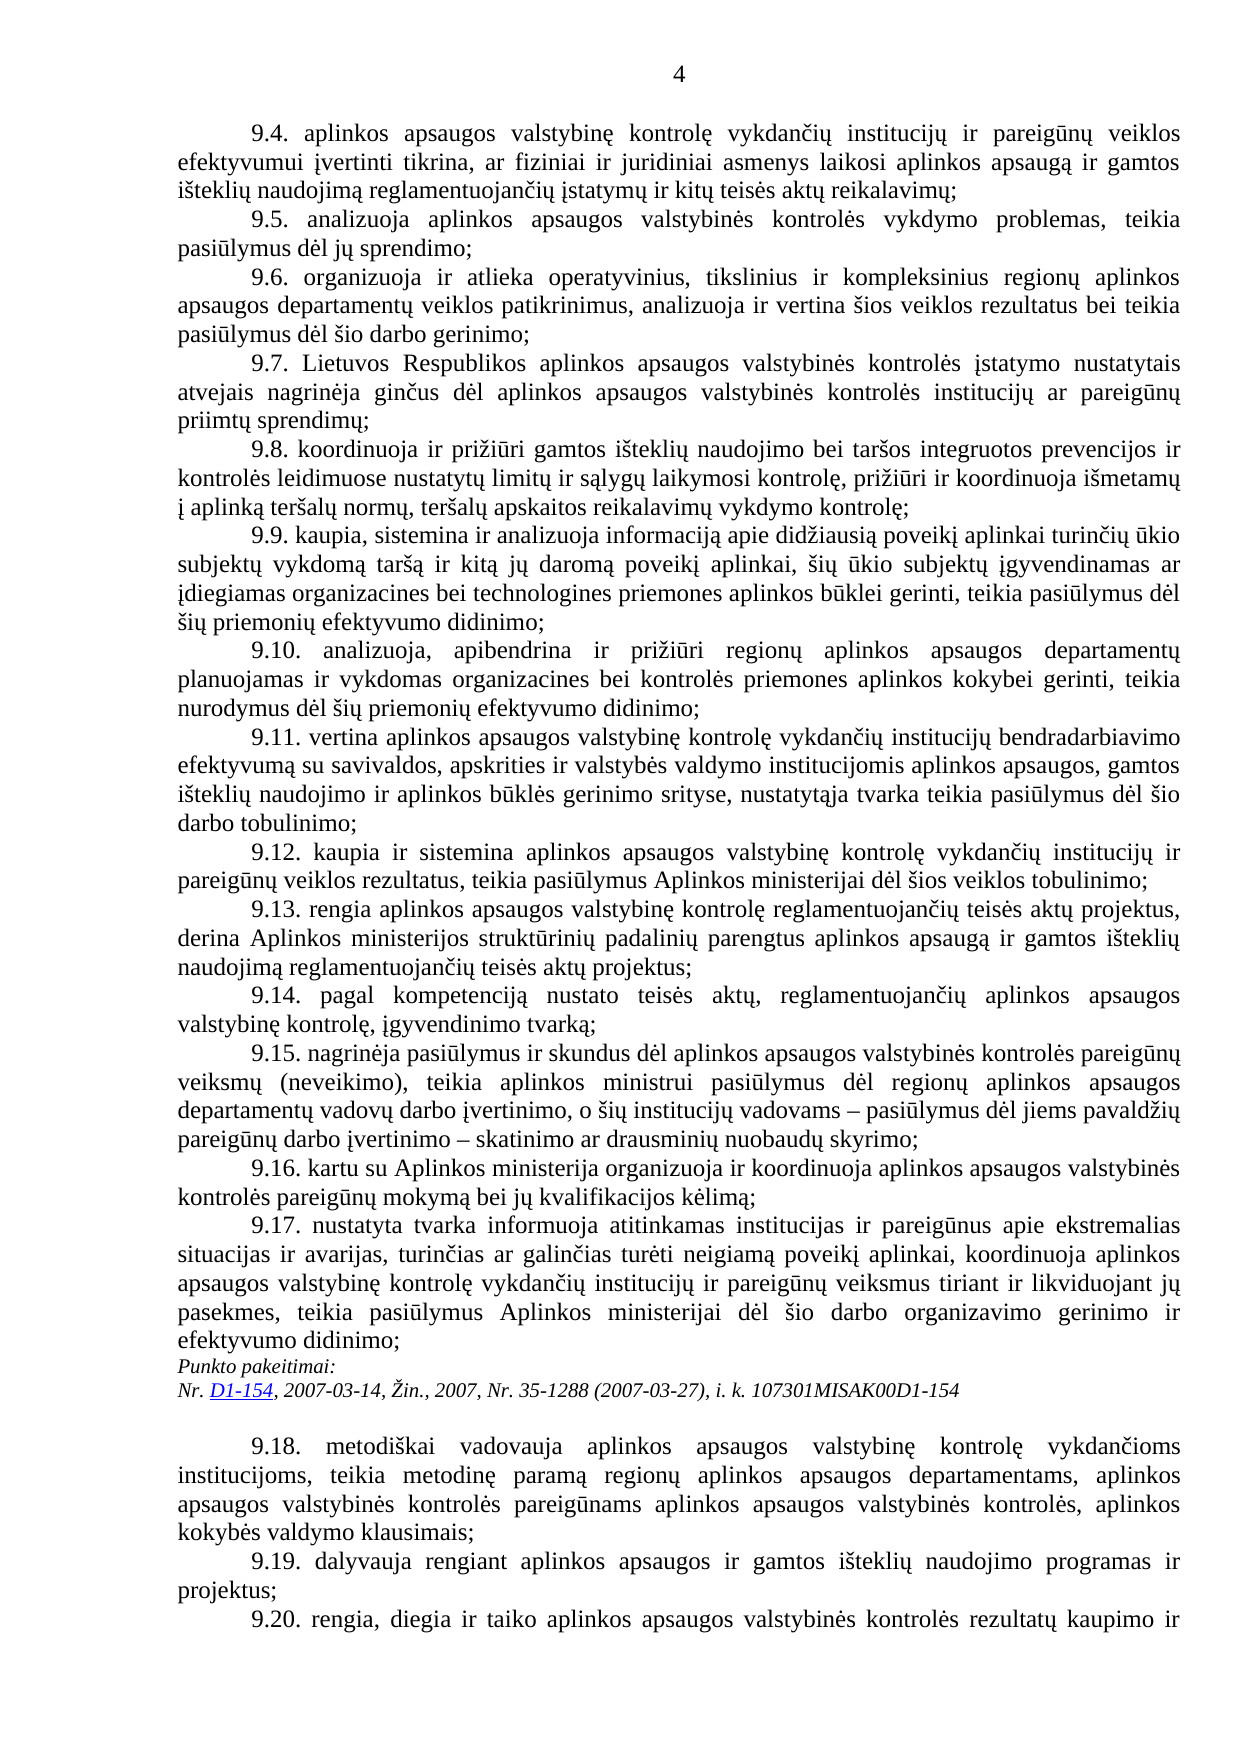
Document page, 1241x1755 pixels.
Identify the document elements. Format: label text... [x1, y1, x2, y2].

text 9.12. kaupia ir sistemina aplinkos apsaugos valstybinę kontrolę vykdančių institucijų ir pareigūnų veiklos rezultatus, teikia pasiūlymus Aplinkos ministerijai dėl šios veiklos tobulinimo; [177, 837, 1181, 894]
text 9.14. pagal kompetenciją nustato teisės aktų, reglamentuojančių aplinkos apsaugos valstybinę kontrolę, įgyvendinimo tvarką; [177, 981, 1181, 1038]
text 9.8. koordinuoja ir prižiūri gamtos išteklių naudojimo bei taršos integruotos prevencijos ir kontrolės leidimuose nustatytų limitų ir sąlygų laikymosi kontrolę, prižiūri ir koordinuoja išmetamų į aplinką teršalų normų, teršalų apskaitos reikalavimų vykdymo kontrolę; [177, 434, 1181, 521]
text 9.19. dalyvauja rengiant aplinkos apsaugos ir gamtos išteklių naudojimo programas ir projektus; [177, 1546, 1181, 1604]
text 9.4. aplinkos apsaugos valstybinę kontrolę vykdančių institucijų ir pareigūnų veiklos efektyvumui įvertinti tikrina, ar fiziniai ir juridiniai asmenys laikosi aplinkos apsaugą ir gamtos išteklių naudojimą reglamentuojančių įstatymų ir kitų teisės aktų reikalavimų; [177, 118, 1181, 204]
text 9.6. organizuoja ir atlieka operatyvinius, tikslinius ir kompleksinius regionų aplinkos apsaugos departamentų veiklos patikrinimus, analizuoja ir vertina šios veiklos rezultatus bei teikia pasiūlymus dėl šio darbo gerinimo; [177, 262, 1181, 348]
text 9.20. rengia, diegia ir taiko aplinkos apsaugos valstybinės kontrolės rezultatų kaupimo ir [177, 1604, 1181, 1632]
text 9.10. analizuoja, apibendrina ir prižiūri regionų aplinkos apsaugos departamentų planuojamas ir vykdomas organizacines bei kontrolės priemones aplinkos kokybei gerinti, teikia nurodymus dėl šių priemonių efektyvumo didinimo; [177, 636, 1181, 722]
text 9.13. rengia aplinkos apsaugos valstybinę kontrolę reglamentuojančių teisės aktų projektus, derina Aplinkos ministerijos struktūrinių padalinių parengtus aplinkos apsaugą ir gamtos išteklių naudojimą reglamentuojančių teisės aktų projektus; [177, 894, 1181, 981]
text 9.16. kartu su Aplinkos ministerija organizuoja ir koordinuoja aplinkos apsaugos valstybinės kontrolės pareigūnų mokymą bei jų kvalifikacijos kėlimą; [177, 1153, 1181, 1211]
text 9.15. nagrinėja pasiūlymus ir skundus dėl aplinkos apsaugos valstybinės kontrolės pareigūnų veiksmų (neveikimo), teikia aplinkos ministrui pasiūlymus dėl regionų aplinkos apsaugos departamentų vadovų darbo įvertinimo, o šių institucijų vadovams – pasiūlymus dėl jiems pavaldžių pareigūnų darbo įvertinimo – skatinimo ar drausminių nuobaudų skyrimo; [177, 1038, 1181, 1153]
text 9.18. metodiškai vadovauja aplinkos apsaugos valstybinę kontrolę vykdančioms institucijoms, teikia metodinę paramą regionų aplinkos apsaugos departamentams, aplinkos apsaugos valstybinės kontrolės pareigūnams aplinkos apsaugos valstybinės kontrolės, aplinkos kokybės valdymo klausimais; [177, 1431, 1181, 1546]
text 9.11. vertina aplinkos apsaugos valstybinę kontrolę vykdančių institucijų bendradarbiavimo efektyvumą su savivaldos, apskrities ir valstybės valdymo institucijomis aplinkos apsaugos, gamtos išteklių naudojimo ir aplinkos būklės gerinimo srityse, nustatytąja tvarka teikia pasiūlymus dėl šio darbo tobulinimo; [177, 722, 1181, 837]
text 9.17. nustatyta tvarka informuoja atitinkamas institucijas ir pareigūnus apie ekstremalias situacijas ir avarijas, turinčias ar galinčias turėti neigiamą poveikį aplinkai, koordinuoja aplinkos apsaugos valstybinę kontrolę vykdančių institucijų ir pareigūnų veiksmus tiriant ir likviduojant jų pasekmes, teikia pasiūlymus Aplinkos ministerijai dėl šio darbo organizavimo gerinimo ir efektyvumo didinimo; [177, 1211, 1181, 1354]
text 9.9. kaupia, sistemina ir analizuoja informaciją apie didžiausią poveikį aplinkai turinčių ūkio subjektų vykdomą taršą ir kitą jų daromą poveikį aplinkai, šių ūkio subjektų įgyvendinamas ar įdiegiamas organizacines bei technologines priemones aplinkos būklei gerinti, teikia pasiūlymus dėl šių priemonių efektyvumo didinimo; [177, 521, 1181, 636]
text 9.7. Lietuvos Respublikos aplinkos apsaugos valstybinės kontrolės įstatymo nustatytais atvejais nagrinėja ginčus dėl aplinkos apsaugos valstybinės kontrolės institucijų ar pareigūnų priimtų sprendimų; [177, 348, 1181, 434]
text 9.5. analizuoja aplinkos apsaugos valstybinės kontrolės vykdymo problemas, teikia pasiūlymus dėl jų sprendimo; [177, 204, 1181, 262]
text Nr. D1-154, 2007-03-14, Žin., 2007, Nr. 35-1288 (2007-03-27), i. k. 107301MISAK00D1-154 [177, 1378, 1181, 1402]
text Punkto pakeitimai: [177, 1354, 1181, 1378]
